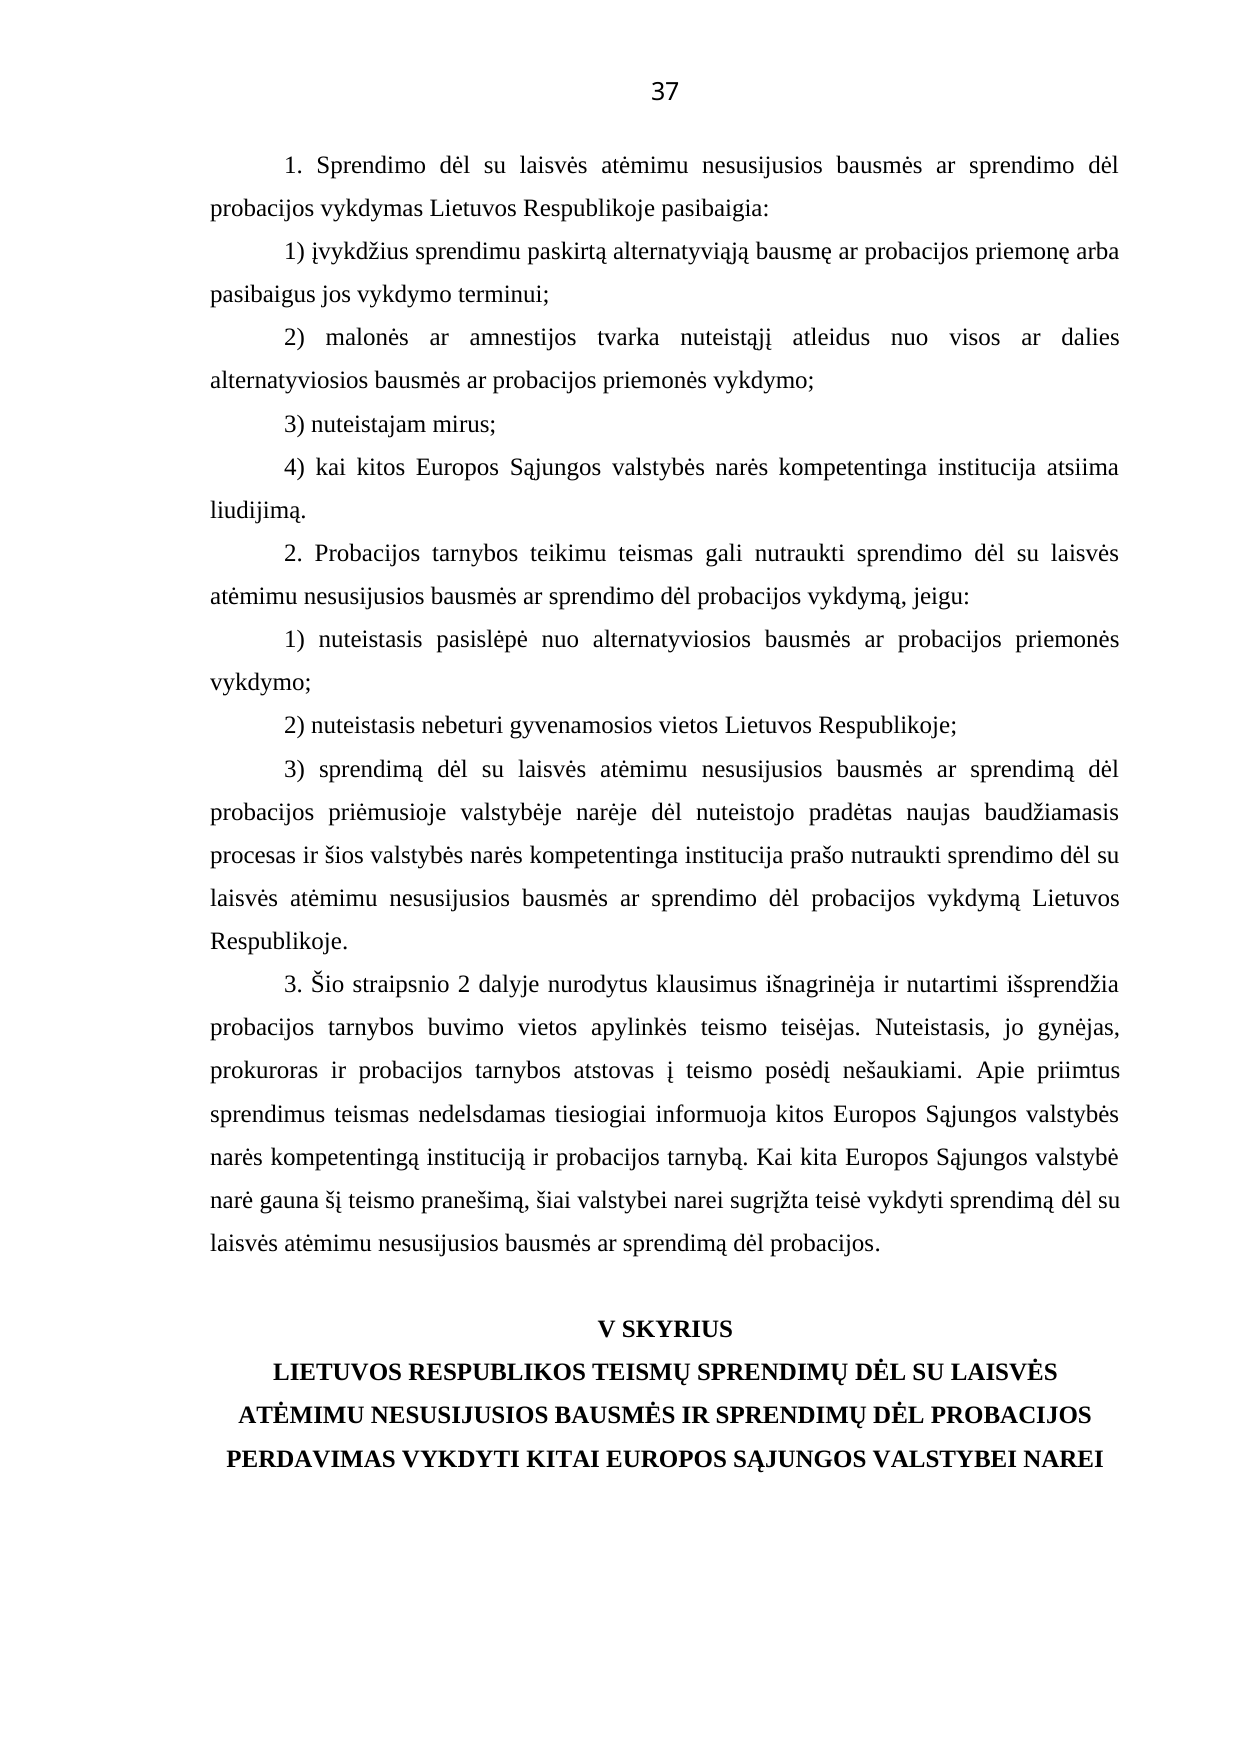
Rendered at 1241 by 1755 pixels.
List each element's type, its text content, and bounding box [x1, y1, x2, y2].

text 3) nuteistajam mirus; [210, 409, 1120, 437]
text 2) malonės ar amnestijos tvarka nuteistąjį atleidus nuo visos ar dalies alternatyviosios bausmės ar probacijos priemonės vykdymo; [210, 322, 1120, 394]
text 2) nuteistasis nebeturi gyvenamosios vietos Lietuvos Respublikoje; [210, 711, 1120, 739]
text LIETUVOS RESPUBLIKOS TEISMŲ SPRENDIMŲ DĖL SU LAISVĖS ATĖMIMU NESUSIJUSIOS BAUSMĖS IR SPRENDIMŲ DĖL PROBACIJOS PERDAVIMAS VYKDYTI KITAI EUROPOS SĄJUNGOS VALSTYBEI NAREI [210, 1357, 1120, 1472]
text 4) kai kitos Europos Sąjungos valstybės narės kompetentinga institucija atsiima liudijimą. [210, 452, 1120, 524]
text 3) sprendimą dėl su laisvės atėmimu nesusijusios bausmės ar sprendimą dėl probacijos priėmusioje valstybėje narėje dėl nuteistojo pradėtas naujas baudžiamasis procesas ir šios valstybės narės kompetentinga institucija prašo nutraukti sprendimo dėl su laisvės atėmimu nesusijusios bausmės ar sprendimo dėl probacijos vykdymą Lietuvos Respublikoje. [210, 754, 1120, 955]
text 2. Probacijos tarnybos teikimu teismas gali nutraukti sprendimo dėl su laisvės atėmimu nesusijusios bausmės ar sprendimo dėl probacijos vykdymą, jeigu: [210, 538, 1120, 610]
text 1) įvykdžius sprendimu paskirtą alternatyviąją bausmę ar probacijos priemonę arba pasibaigus jos vykdymo terminui; [210, 236, 1120, 308]
text 1. Sprendimo dėl su laisvės atėmimu nesusijusios bausmės ar sprendimo dėl probacijos vykdymas Lietuvos Respublikoje pasibaigia: [210, 150, 1120, 222]
text 1) nuteistasis pasislėpė nuo alternatyviosios bausmės ar probacijos priemonės vykdymo; [210, 624, 1120, 696]
text 3. Šio straipsnio 2 dalyje nurodytus klausimus išnagrinėja ir nutartimi išsprendžia probacijos tarnybos buvimo vietos apylinkės teismo teisėjas. Nuteistasis, jo gynėjas, prokuroras ir probacijos tarnybos atstovas į teismo posėdį nešaukiami. Apie priimtus sprendimus teismas nedelsdamas tiesiogiai informuoja kitos Europos Sąjungos valstybės narės kompetentingą instituciją ir probacijos tarnybą. Kai kita Europos Sąjungos valstybė narė gauna šį teismo pranešimą, šiai valstybei narei sugrįžta teisė vykdyti sprendimą dėl su laisvės atėmimu nesusijusios bausmės ar sprendimą dėl probacijos. [210, 969, 1120, 1257]
text V SKYRIUS [210, 1314, 1120, 1343]
